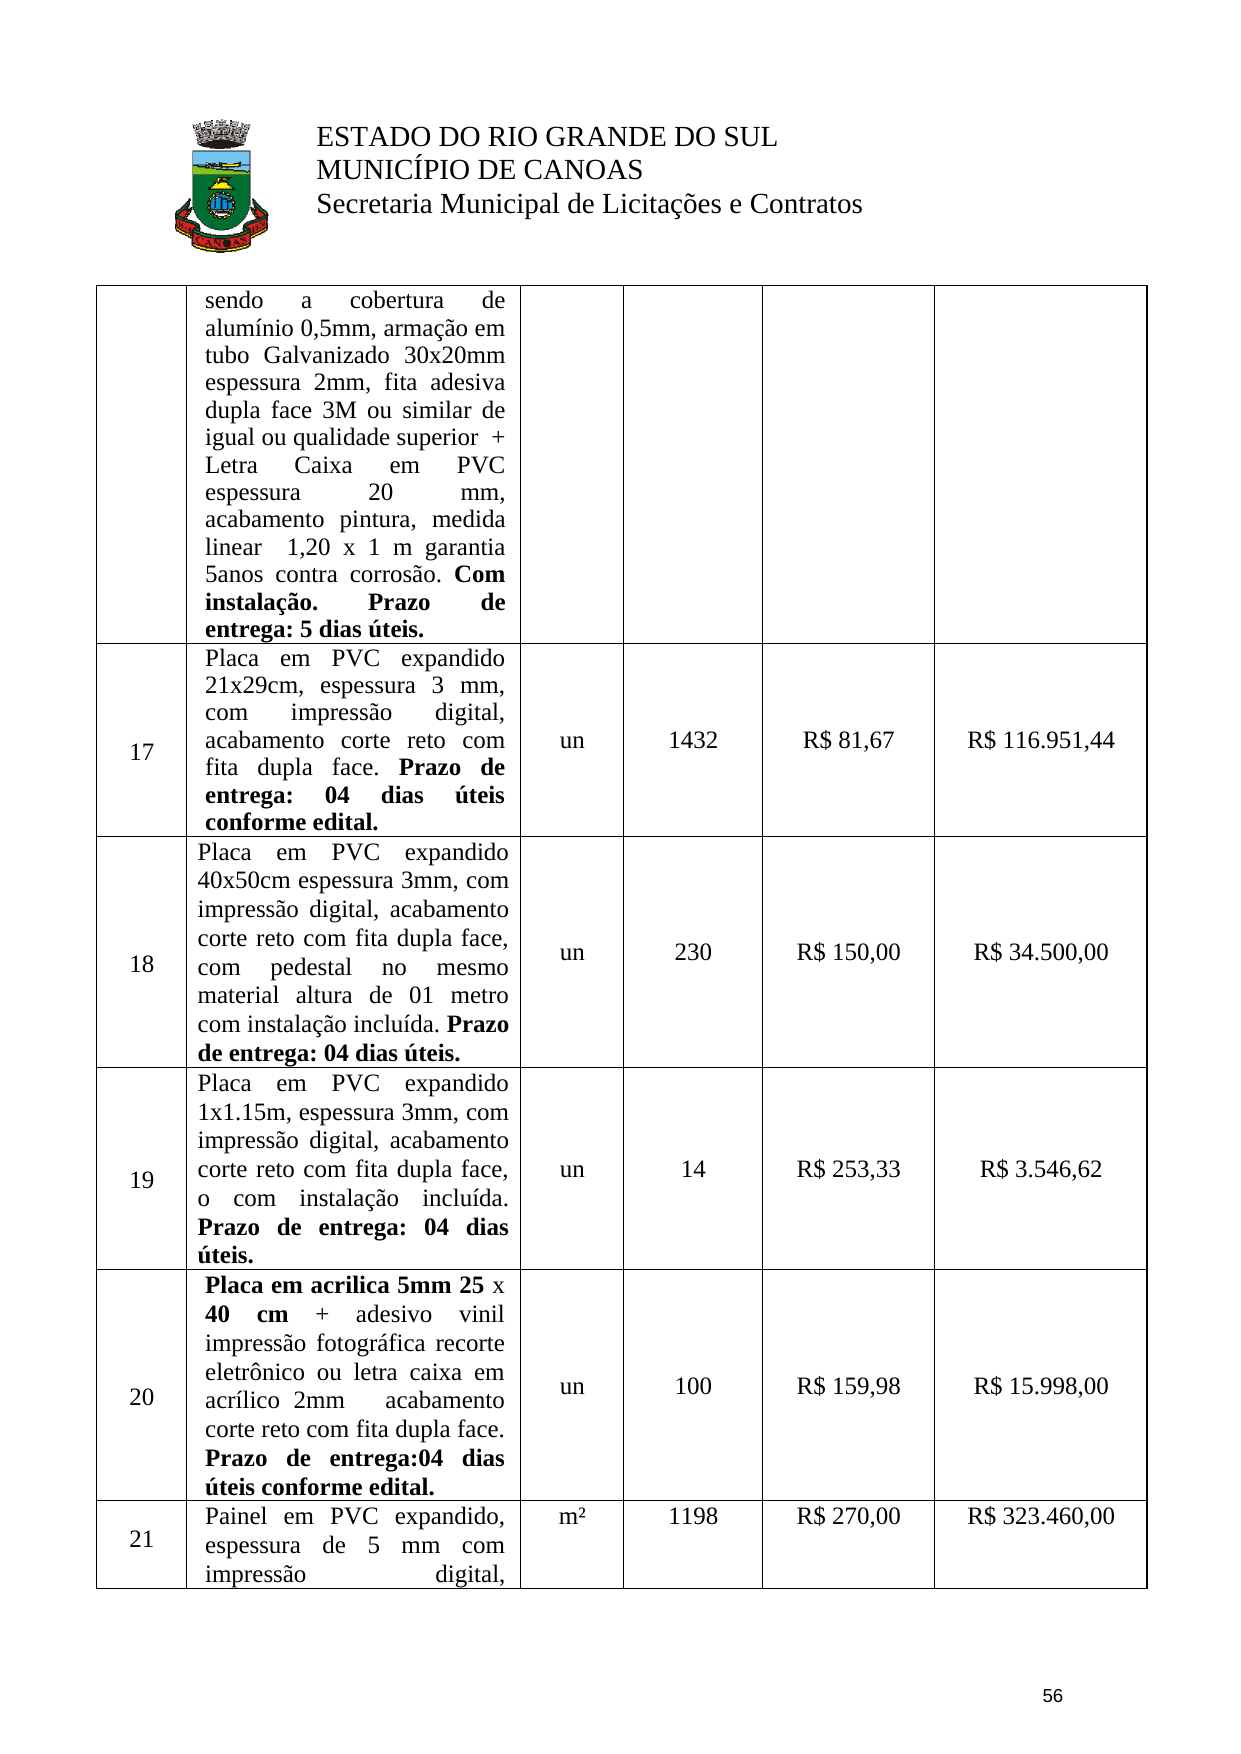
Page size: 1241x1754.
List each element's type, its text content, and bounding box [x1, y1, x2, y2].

table_cell R$ 81,67 [763, 644, 934, 836]
table_cell R$ 3.546,62 [935, 1068, 1146, 1269]
table_cell R$ 116.951,44 [935, 644, 1146, 836]
table_cell [624, 286, 762, 643]
table_cell 20 [97, 1270, 186, 1500]
table_cell Placa em PVC expandido 21x29cm, espessura 3 mm, com impressão digital, acabamento corte reto com fita dupla face. Prazo de entrega: 04 dias úteis conforme edital. [187, 644, 520, 836]
table_cell R$ 34.500,00 [935, 837, 1146, 1067]
table_cell 1198 [624, 1501, 762, 1588]
table_cell R$ 159,98 [763, 1270, 934, 1500]
table_cell 17 [97, 644, 186, 836]
table_cell Placa em PVC expandido 1x1.15m, espessura 3mm, com impressão digital, acabamento corte reto com fita dupla face, o com instalação incluída. Prazo de entrega: 04 dias úteis. [187, 1068, 520, 1269]
table_cell Painel em PVC expandido, espessura de 5 mm com impressão digital, [187, 1501, 520, 1588]
table_cell 19 [97, 1068, 186, 1269]
table_cell [935, 286, 1146, 643]
table_cell R$ 15.998,00 [935, 1270, 1146, 1500]
table_cell un [521, 837, 623, 1067]
table_cell un [521, 1270, 623, 1500]
table_cell 21 [97, 1501, 186, 1588]
table_cell 100 [624, 1270, 762, 1500]
table_cell [521, 286, 623, 643]
table_cell un [521, 1068, 623, 1269]
table_cell m² [521, 1501, 623, 1588]
picture [175, 119, 269, 253]
table_cell 18 [97, 837, 186, 1067]
table_cell [97, 286, 186, 643]
table_cell Placa em PVC expandido 40x50cm espessura 3mm, com impressão digital, acabamento corte reto com fita dupla face, com pedestal no mesmo material altura de 01 metro com instalação incluída. Prazo de entrega: 04 dias úteis. [187, 837, 520, 1067]
table_cell 14 [624, 1068, 762, 1269]
table_cell sendo a cobertura de alumínio 0,5mm, armação em tubo Galvanizado 30x20mm espessura 2mm, fita adesiva dupla face 3M ou similar de igual ou qualidade superior + Letra Caixa em PVC espessura 20 mm, acabamento pintura, medida linear 1,20 x 1 m garantia 5anos contra corrosão. Com instalação. Prazo de entrega: 5 dias úteis. [187, 286, 520, 643]
table_cell [763, 286, 934, 643]
table_cell 230 [624, 837, 762, 1067]
table_cell R$ 253,33 [763, 1068, 934, 1269]
table_cell Placa em acrilica 5mm 25 x 40 cm + adesivo vinil impressão fotográfica recorte eletrônico ou letra caixa em acrílico 2mm acabamento corte reto com fita dupla face. Prazo de entrega:04 dias úteis conforme edital. [187, 1270, 520, 1500]
table_cell R$ 150,00 [763, 837, 934, 1067]
table_cell R$ 323.460,00 [935, 1501, 1146, 1588]
table_cell 1432 [624, 644, 762, 836]
table_cell un [521, 644, 623, 836]
table_cell R$ 270,00 [763, 1501, 934, 1588]
